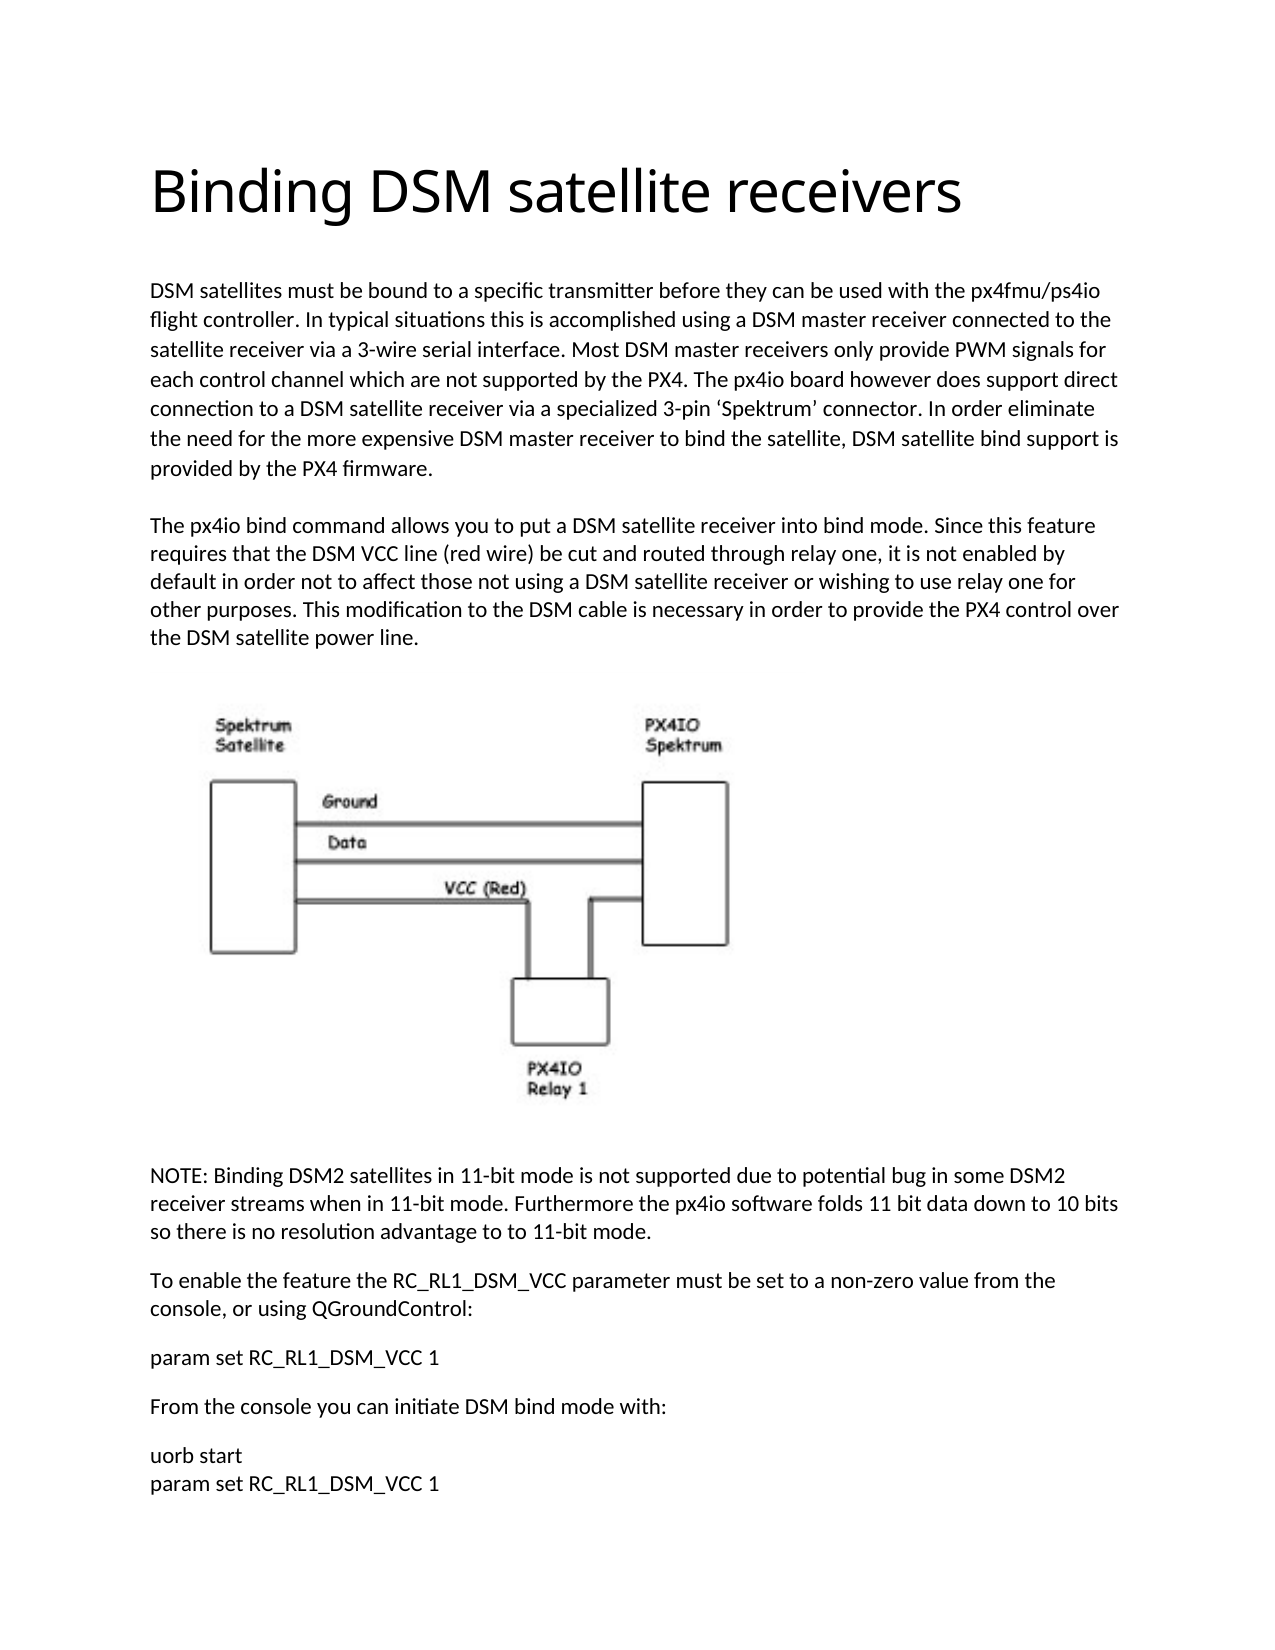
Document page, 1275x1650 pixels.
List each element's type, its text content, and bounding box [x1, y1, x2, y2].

title Binding DSM satellite receivers [150, 150, 1125, 229]
text param set RC_RL1_DSM_VCC 1 [150, 1343, 1125, 1371]
text NOTE: Binding DSM2 satellites in 11-bit mode is not supported due to potential bug in some DSM2 receiver streams when in 11-bit mode. Furthermore the px4io software folds 11 bit data down to 10 bits so there is no resolution advantage to to 11-bit mode. [150, 1161, 1125, 1245]
text uorb start param set RC_RL1_DSM_VCC 1 [150, 1441, 1125, 1497]
text To enable the feature the RC_RL1_DSM_VCC parameter must be set to a non-zero value from the console, or using QGroundControl: [150, 1266, 1125, 1322]
text The px4io bind command allows you to put a DSM satellite receiver into bind mode. Since this feature requires that the DSM VCC line (red wire) be cut and routed through relay one, it is not enabled by default in order not to affect those not using a DSM satellite receiver or wishing to use relay one for other purposes. This modification to the DSM cable is necessary in order to provide the PX4 control over the DSM satellite power line. [150, 511, 1125, 651]
text DSM satellites must be bound to a specific transmitter before they can be used with the px4fmu/ps4io flight controller. In typical situations this is accomplished using a DSM master receiver connected to the satellite receiver via a 3-wire serial interface. Most DSM master receivers only provide PWM signals for each control channel which are not supported by the PX4. The px4io board however does support direct connection to a DSM satellite receiver via a specialized 3-pin ‘Spektrum’ connector. In order eliminate the need for the more expensive DSM master receiver to bind the satellite, DSM satellite bind support is provided by the PX4 firmware. [150, 276, 1125, 482]
text From the console you can initiate DSM bind mode with: [150, 1392, 1125, 1420]
